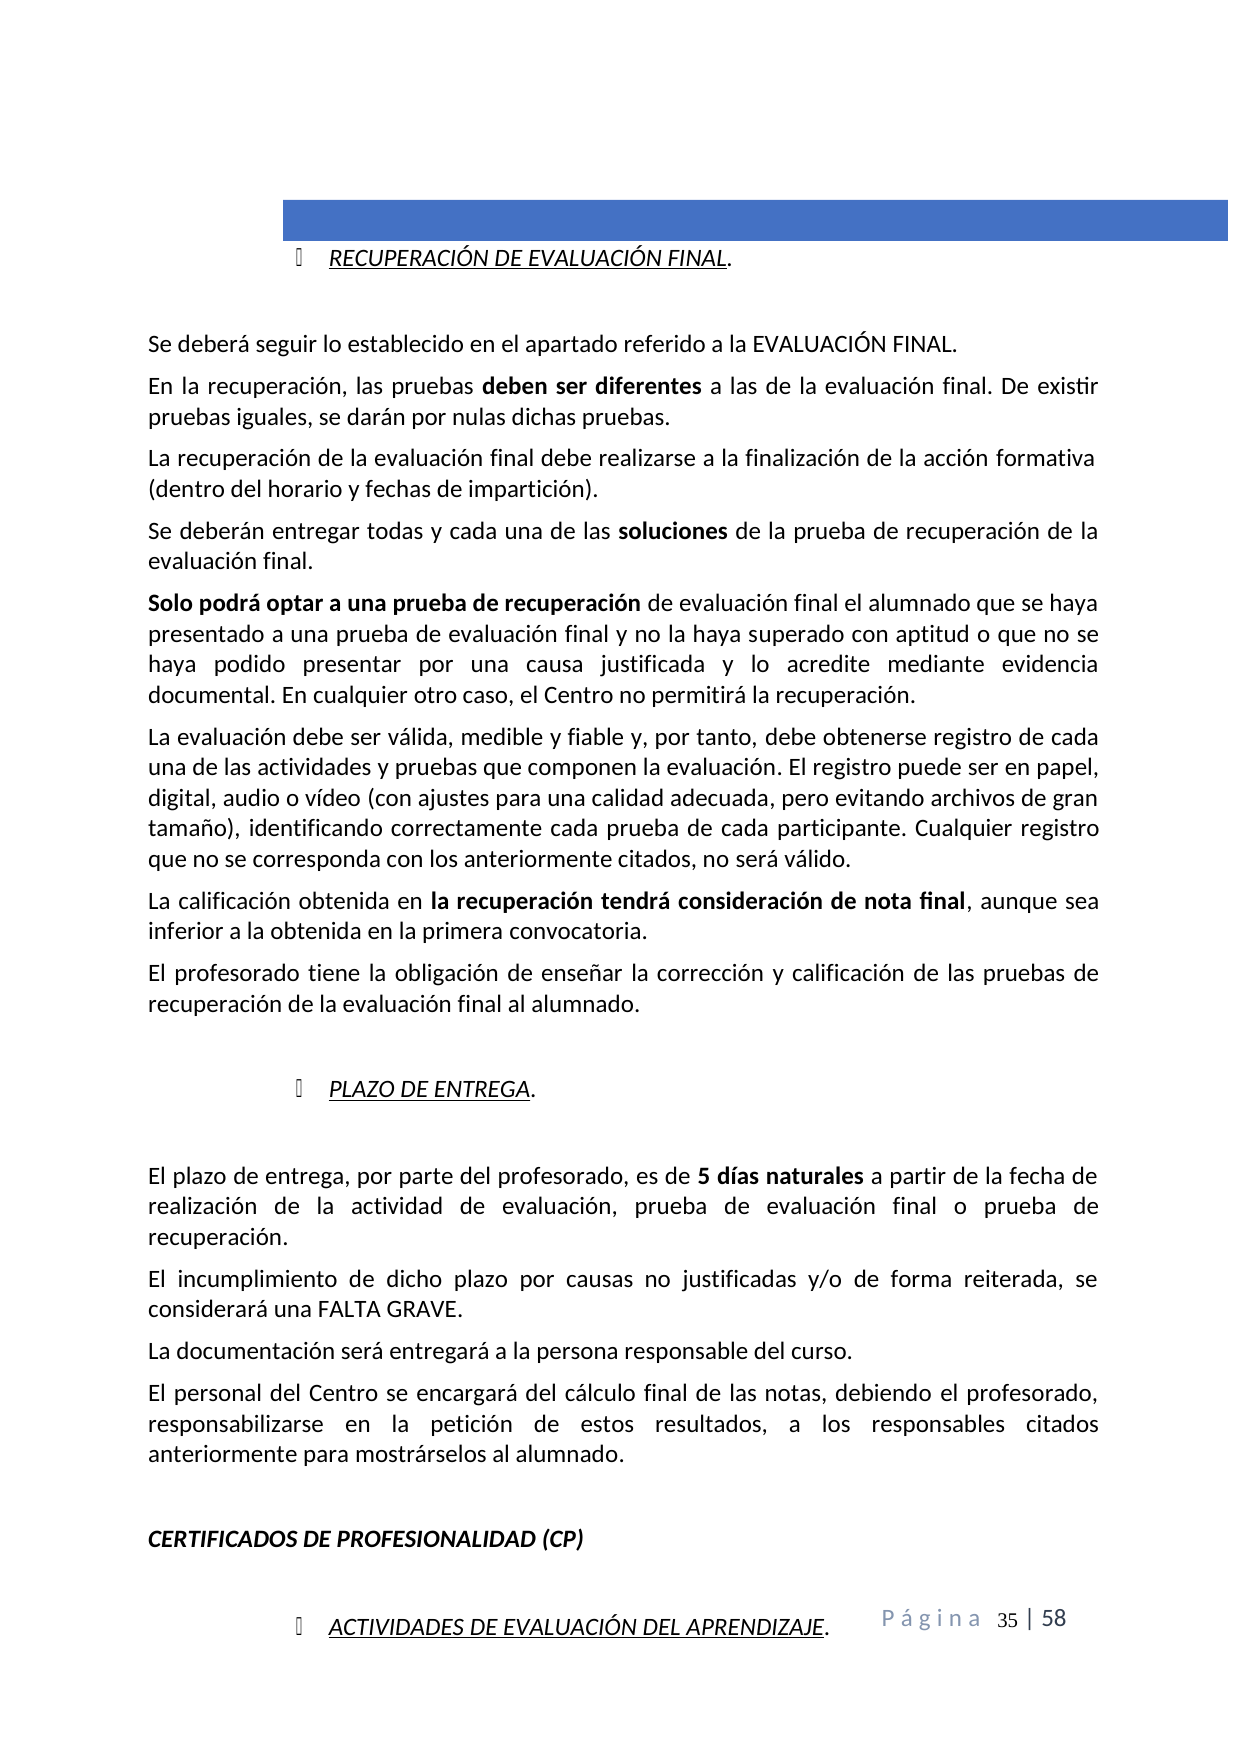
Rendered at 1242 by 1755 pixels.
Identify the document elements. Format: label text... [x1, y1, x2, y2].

text La recuperación de la evaluación final debe realizarse a la finalización de la acción formativa [148, 442, 1099, 473]
text El plazo de entrega, por parte del profesorado, es de 5 días naturales a partir de la fecha de realización de la actividad de evaluación, prueba de evaluación final o prueba de recuperación. [148, 1160, 1099, 1252]
text El personal del Centro se encargará del cálculo final de las notas, debiendo el profesorado, responsabilizarse en la petición de estos resultados, a los responsables citados anteriormente para mostrárselos al alumnado. [148, 1377, 1099, 1469]
text La evaluación debe ser válida, medible y fiable y, por tanto, debe obtenerse registro de cada una de las actividades y pruebas que componen la evaluación. El registro puede ser en papel, digital, audio o vídeo (con ajustes para una calidad adecuada, pero evitando archivos de gran tamaño), identificando correctamente cada prueba de cada participante. Cualquier registro que no se corresponda con los anteriormente citados, no será válido. [148, 721, 1099, 873]
text Se deberán entregar todas y cada una de las soluciones de la prueba de recuperación de la evaluación final. [148, 515, 1099, 576]
text La documentación será entregará a la persona responsable del curso. [148, 1335, 856, 1366]
text (dentro del horario y fechas de impartición). [148, 473, 602, 503]
text  ACTIVIDADES DE EVALUACIÓN DEL APRENDIZAJE. [295, 1608, 1106, 1642]
text CERTIFICADOS DE PROFESIONALIDAD (CP) [148, 1523, 587, 1554]
text Solo podrá optar a una prueba de recuperación de evaluación final el alumnado que se haya presentado a una prueba de evaluación final y no la haya superado con aptitud o que no se haya podido presentar por una causa justificada y lo acredite mediante evidencia documental. En cualquier otro caso, el Centro no permitirá la recuperación. [148, 587, 1099, 709]
text En la recuperación, las pruebas deben ser diferentes a las de la evaluación final. De existir pruebas iguales, se darán por nulas dichas pruebas. [148, 370, 1099, 431]
text  PLAZO DE ENTREGA. [295, 1073, 1106, 1104]
text Se deberá seguir lo establecido en el apartado referido a la EVALUACIÓN FINAL. [148, 328, 960, 359]
text  RECUPERACIÓN DE EVALUACIÓN FINAL. [295, 241, 1106, 272]
text El incumplimiento de dicho plazo por causas no justificadas y/o de forma reiterada, se considerará una FALTA GRAVE. [148, 1263, 1098, 1324]
text La calificación obtenida en la recuperación tendrá consideración de nota final, aunque sea inferior a la obtenida en la primera convocatoria. [148, 885, 1099, 946]
text El profesorado tiene la obligación de enseñar la corrección y calificación de las pruebas de recuperación de la evaluación final al alumnado. [148, 957, 1099, 1018]
